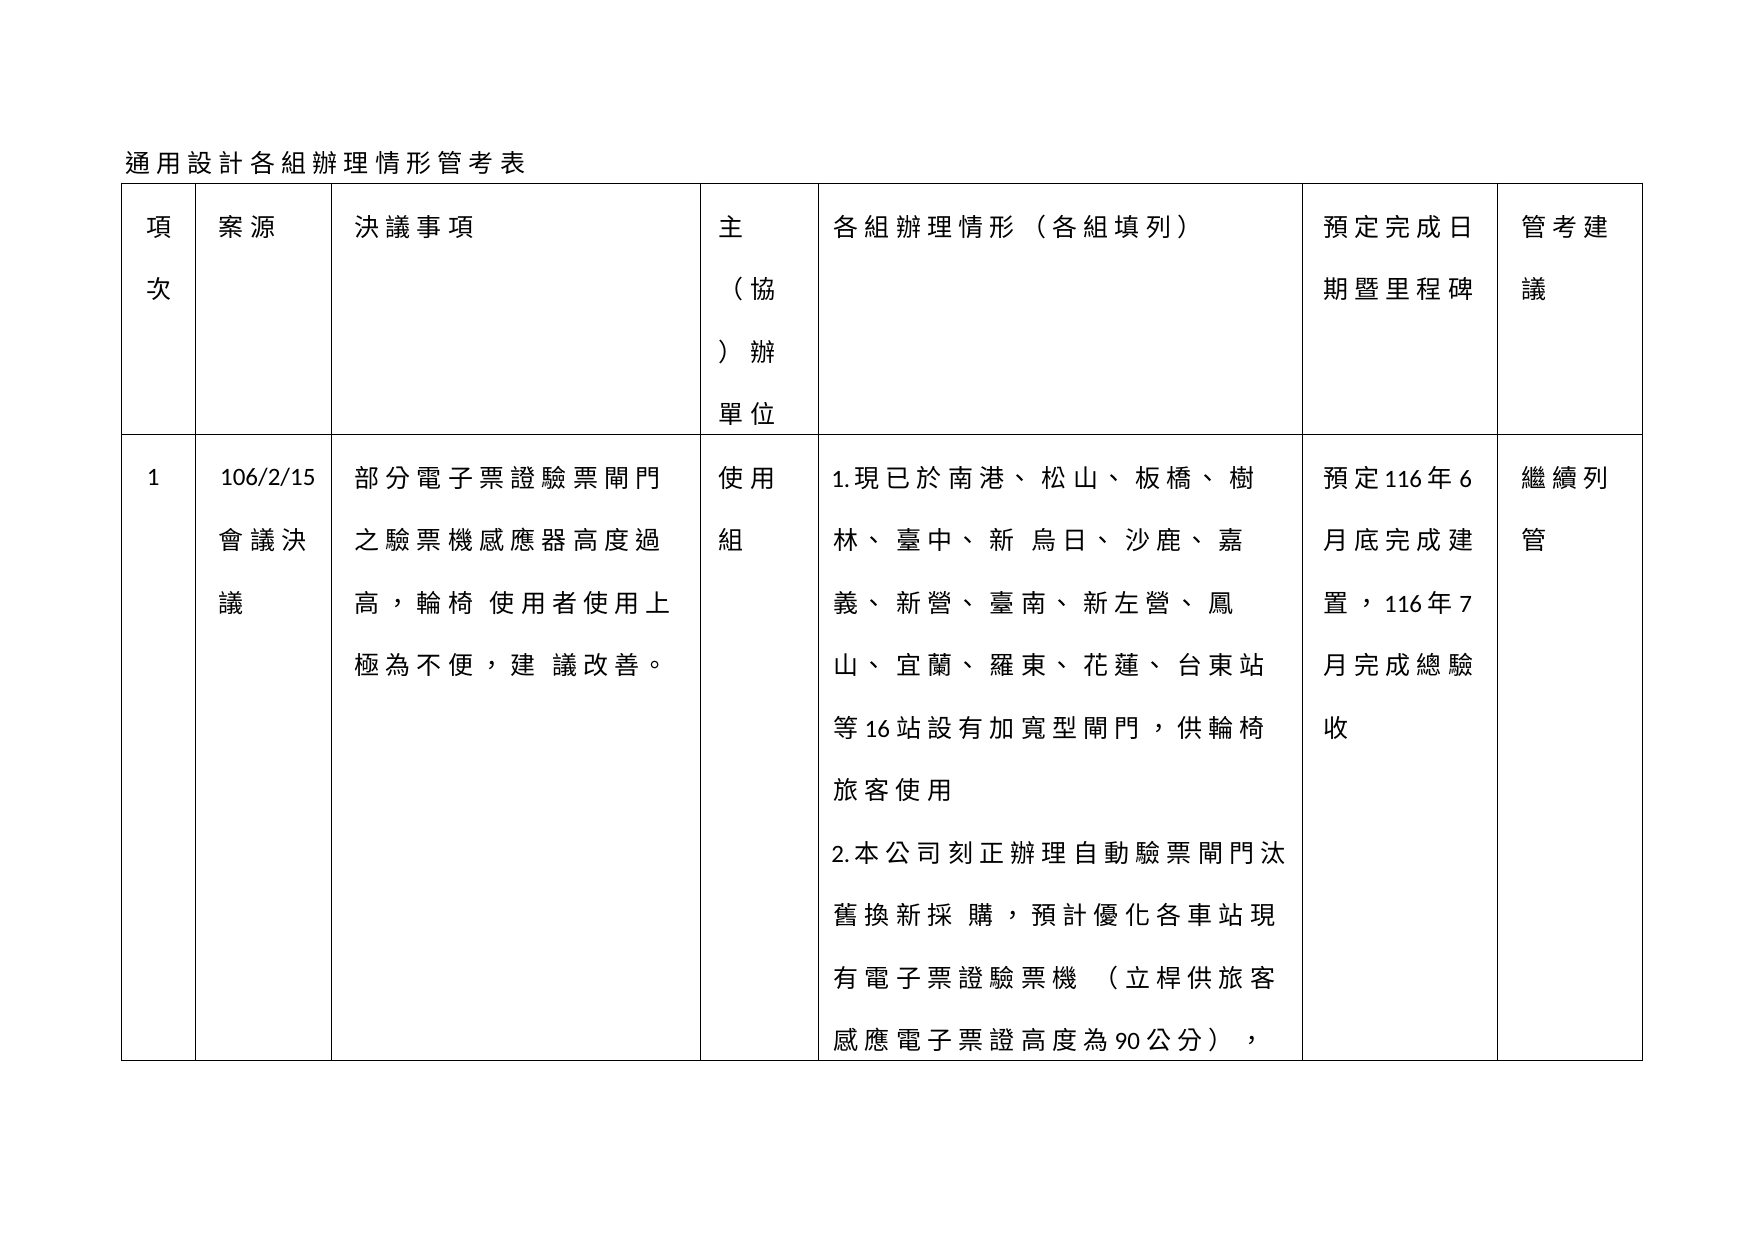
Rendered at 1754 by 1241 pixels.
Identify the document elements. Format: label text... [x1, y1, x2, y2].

table_header 各組辦理情形（各組填列） [819, 184, 1302, 434]
table_header 預定完成日期暨里程碑 [1303, 184, 1497, 434]
table_cell 1 [122, 435, 195, 1060]
table_header 案源 [196, 184, 331, 434]
text 通用設計各組辦理情形管考表 [122, 120, 1632, 183]
table_cell 預定116年6月底完成建置，116年7月完成總驗收 [1303, 435, 1497, 1060]
table_header 主（協）辦單位 [701, 184, 818, 434]
table_cell 使用組 [701, 435, 818, 1060]
table_cell 繼續列管 [1498, 435, 1642, 1060]
table_cell 1.現已於南港、松山、板橋、樹林、臺中、新 烏日、沙鹿、嘉義、新營、臺南、新左營、鳳山、宜蘭、羅東、花蓮、台東站等16站設有加寬型閘門，供輪椅旅客使用 2.本公司刻正辦理自動驗票閘門汰舊換新採 購，預計優化各車站現有電子票證驗票機 （立桿供旅客感應電子票證高度為90公分）， [819, 435, 1302, 1060]
table_header 項次 [122, 184, 195, 434]
table_cell 部分電子票證驗票閘門之驗票機感應器高度過高，輪椅 使用者使用上極為不便，建 議改善。 [332, 435, 700, 1060]
table_cell 106/2/15 會議決議 [196, 435, 331, 1060]
table_header 決議事項 [332, 184, 700, 434]
table_header 管考建議 [1498, 184, 1642, 434]
